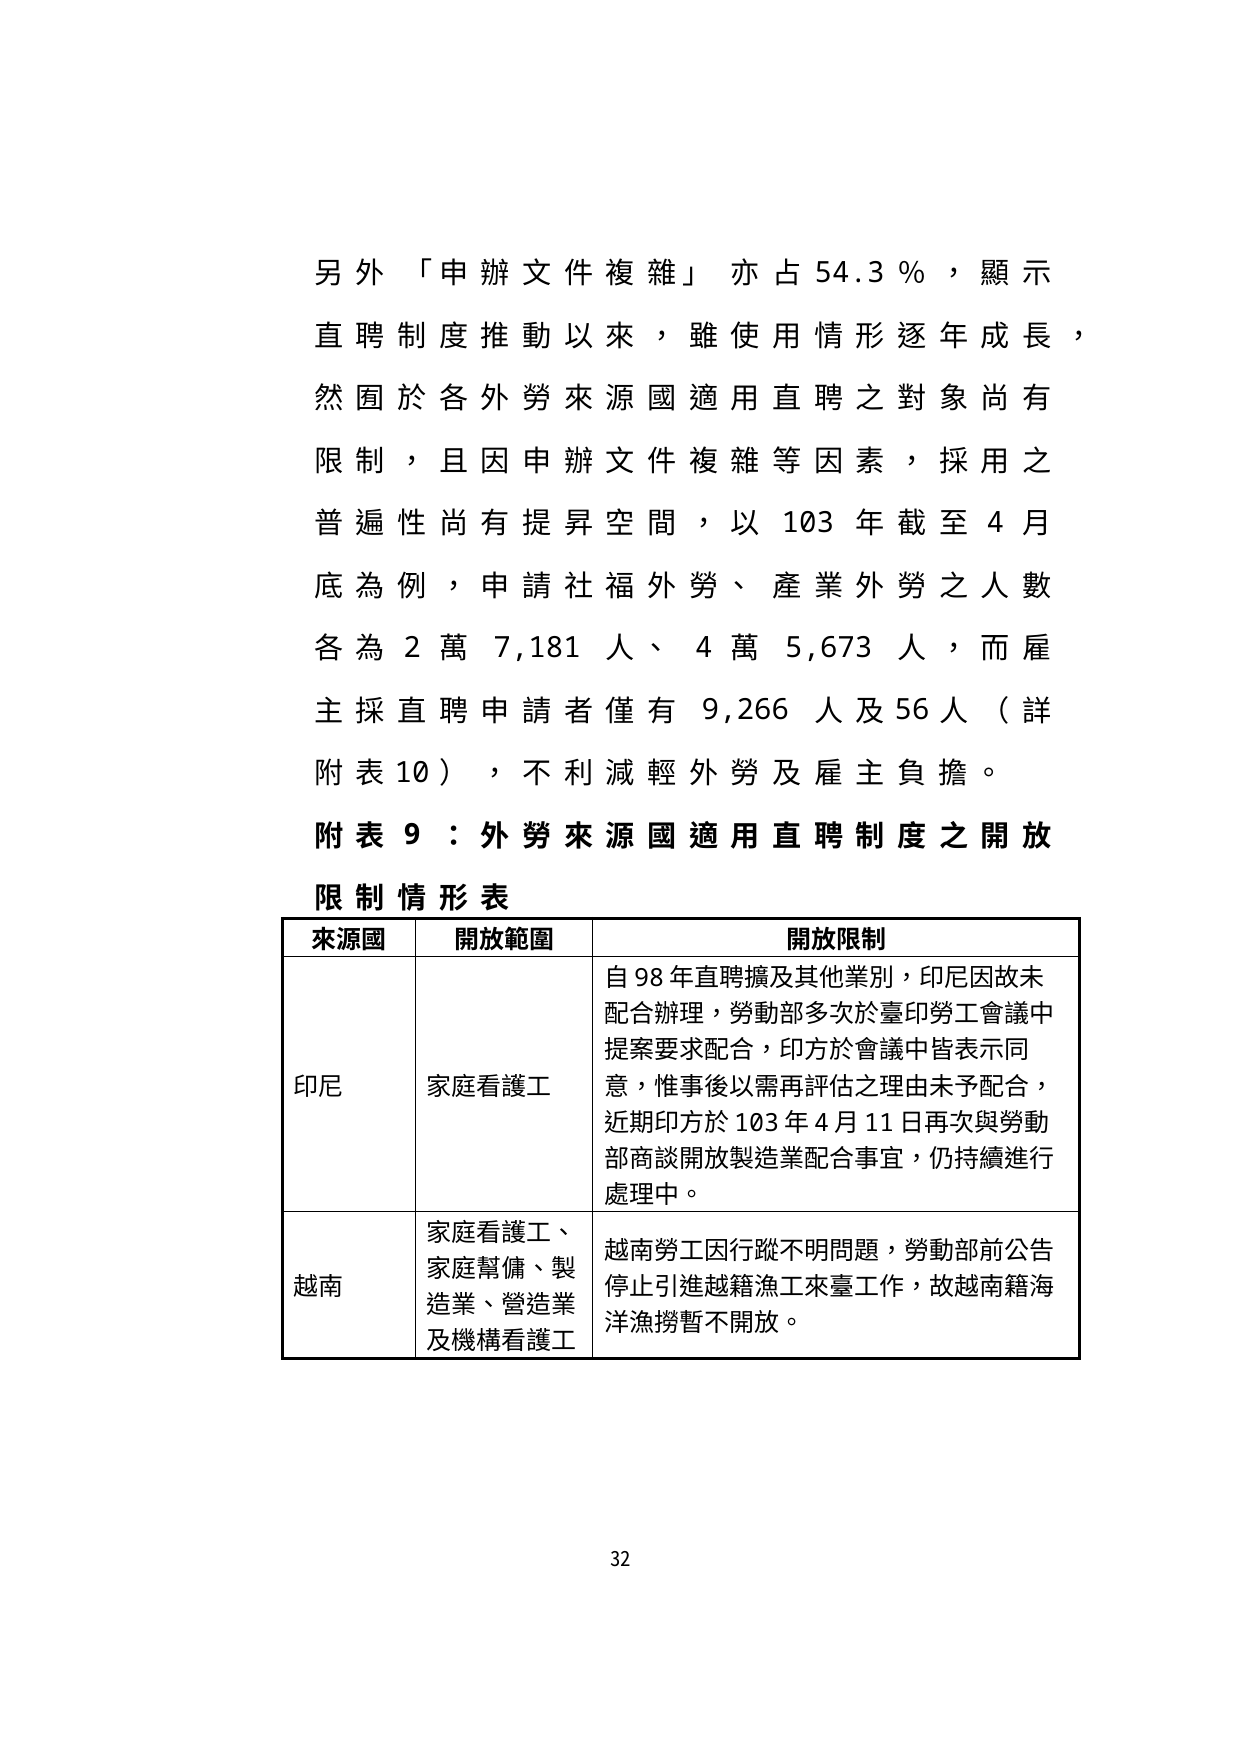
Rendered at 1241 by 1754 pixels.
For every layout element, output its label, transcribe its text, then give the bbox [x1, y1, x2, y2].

table_cell 越南勞工因行蹤不明問題，勞動部前公告停止引進越籍漁工來臺工作，故越南籍海洋漁撈暫不開放。 [593, 1212, 1078, 1357]
table_cell 家庭看護工、家庭幫傭、製造業、營造業及機構看護工 [416, 1212, 592, 1357]
text 附表9：外勞來源國適用直聘制度之開放限制情形表 [271, 792, 1058, 917]
table_cell 印尼 [284, 957, 415, 1211]
table_cell 越南 [284, 1212, 415, 1357]
table_header 開放限制 [593, 920, 1078, 956]
table_cell 家庭看護工 [416, 957, 592, 1211]
table_header 開放範圍 [416, 920, 592, 956]
text 102年度外籍勞工運用及管理調查報告指出，9成8之雇主未曾以直接聘僱方式引進外勞，究其原因包括自推動外勞直聘制度以來，仍有印尼方面僅開放看護工部分適用該制度，及越南勞工因行蹤不明問題，勞動部前公告停止引進越籍漁工來臺工作，故越南籍海洋漁撈暫不開放，其適用範圍尚有限制（詳附表9）。再者，依該調查報告可悉，未使用直接聘僱方式之原因，除「沒時間親自辦理」、「無後續代辦及管理服務」分占64.7％、54.6％外，另外「申辦文件複雜」亦占54.3％，顯示直聘制度推動以來，雖使用情形逐年成長，然囿於各外勞來源國適用直聘之對象尚有限制，且因申辦文件複雜等因素，採用之普遍性尚有提昇空間，以103年截至4月底為例，申請社福外勞、產業外勞之人數各為2萬7,181人、4萬5,673人，而雇主採直聘申請者僅有9,266人及56人（詳附表10），不利減輕外勞及雇主負擔。 [271, 229, 1058, 792]
table_cell 自98年直聘擴及其他業別，印尼因故未配合辦理，勞動部多次於臺印勞工會議中提案要求配合，印方於會議中皆表示同意，惟事後以需再評估之理由未予配合，近期印方於103年4月11日再次與勞動部商談開放製造業配合事宜，仍持續進行處理中。 [593, 957, 1078, 1211]
table_header 來源國 [284, 920, 415, 956]
